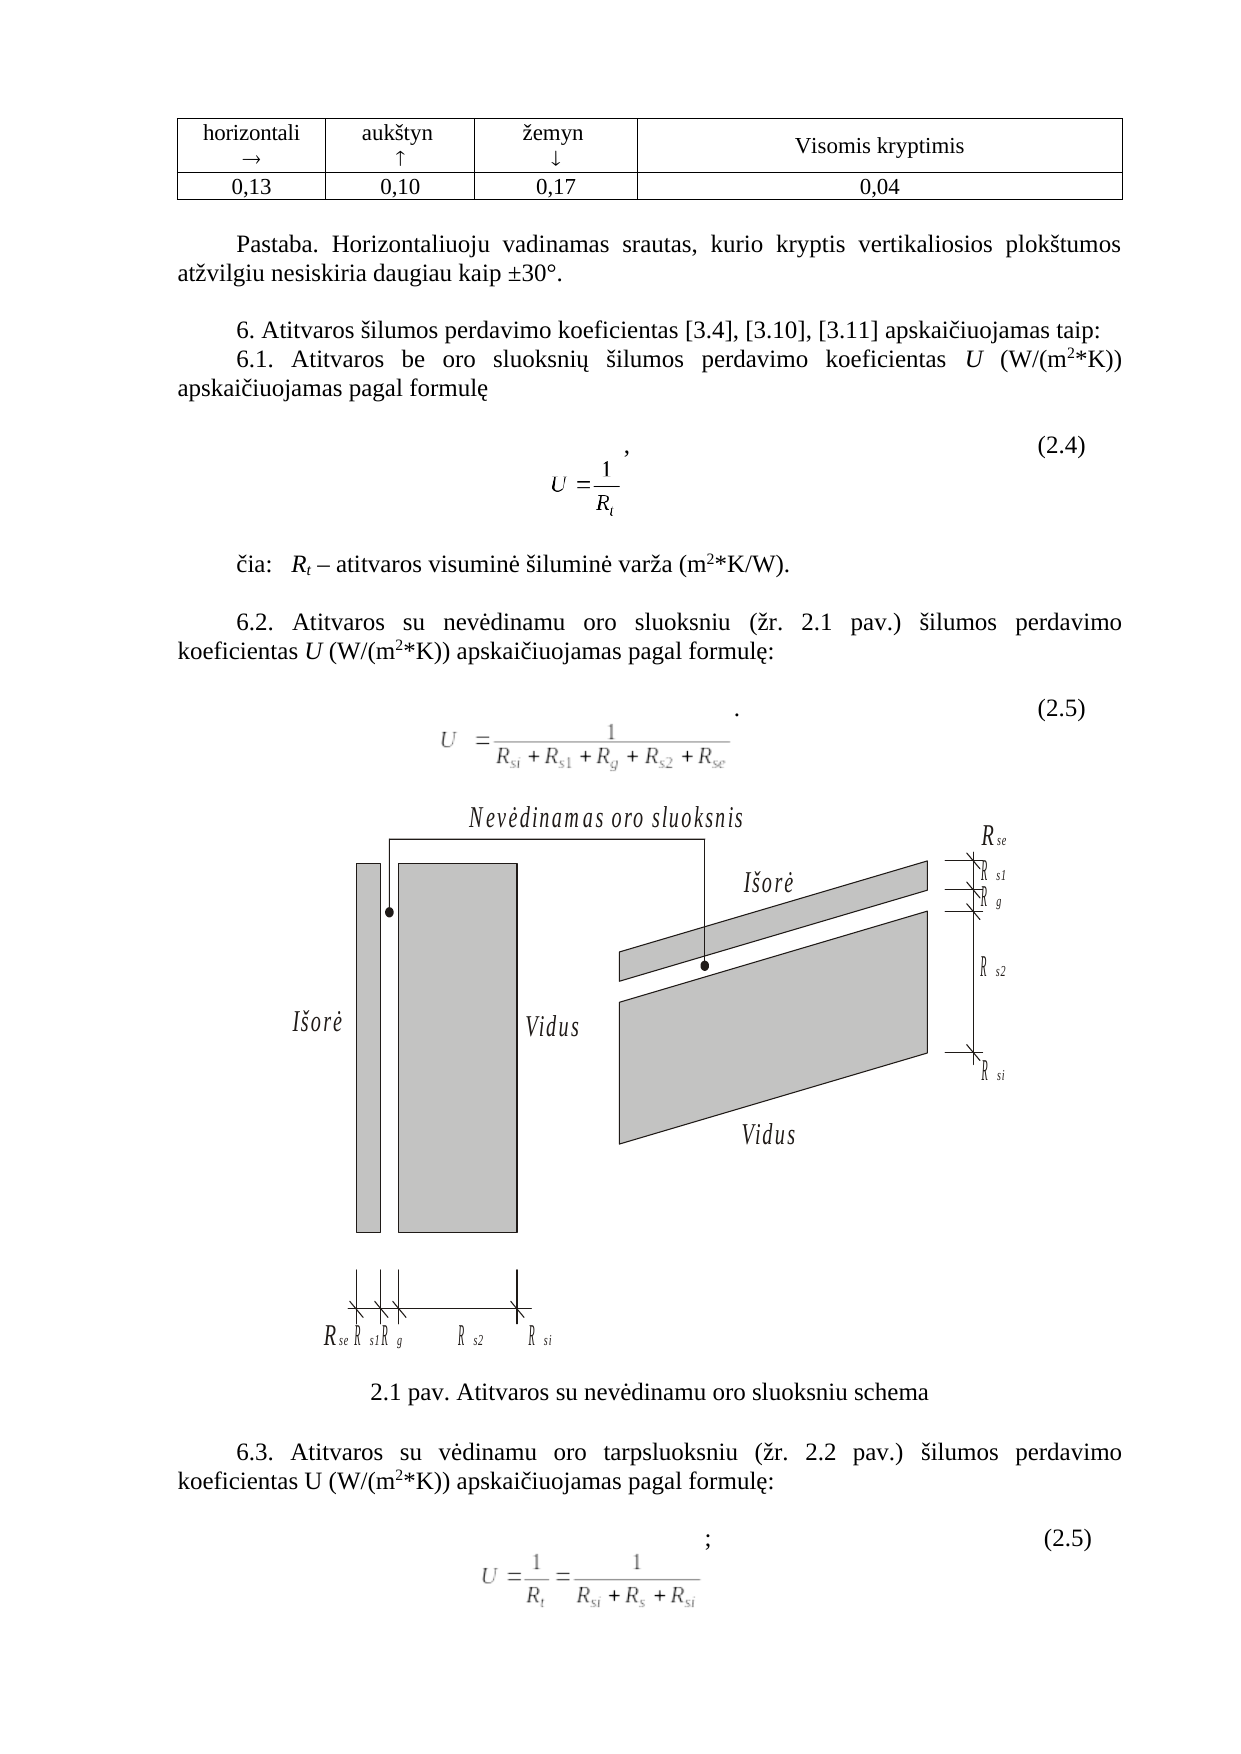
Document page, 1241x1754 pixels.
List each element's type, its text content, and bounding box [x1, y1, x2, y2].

text 6.1. atitvaros be oro sluoksnių šilumos perdavimo koeficientas U (W/(m2*K)) apskaičiuojamas pagal formulę [177, 344, 1122, 402]
text Pastaba. Horizontaliuoju vadinamas srautas, kurio kryptis vertikaliosios plokštumos atžvilgiu nesiskiria daugiau kaip ±30°. [177, 229, 1122, 287]
table_header U=1/R(t)=1/(R(si)+R(s)+R(si)); [177, 1524, 1013, 1614]
table_cell horizontali –> [178, 119, 325, 172]
table_header U=1/R(t), [177, 430, 1001, 521]
table_header (2.5) [1001, 693, 1122, 778]
text 6. atitvaros šilumos perdavimo koeficientas [3.4], [3.10], [3.11] apskaičiuojamas taip: [177, 315, 1122, 344]
table_cell žemyn \|/ [475, 119, 637, 172]
table_header U=1/(R(si)+R(s1)+R(g)+R(s2)+R(se)). [177, 693, 1001, 778]
table_cell aukštyn /|\ [326, 119, 474, 172]
text 2.1 pav. Atitvaros su nevėdinamu oro sluoksniu schema [177, 1377, 1122, 1406]
table_cell 0,10 [326, 173, 474, 199]
text 6.2. Atitvaros su nevėdinamu oro sluoksniu (žr. 2.1 pav.) šilumos perdavimo koeficientas U (W/(m2*K)) apskaičiuojamas pagal formulę: [177, 607, 1122, 664]
table_cell 0,13 [178, 173, 325, 199]
table_cell Visomis kryptimis [638, 119, 1122, 172]
text 6.3. Atitvaros su vėdinamu oro tarpsluoksniu (žr. 2.2 pav.) šilumos perdavimo koeficientas U (W/(m2*K)) apskaičiuojamas pagal formulę: [177, 1437, 1122, 1495]
table_header (2.5) [1014, 1524, 1122, 1614]
table_cell 0,04 [638, 173, 1122, 199]
text čia: Rt – atitvaros visuminė šiluminė varža (m2*K/W). [177, 549, 1122, 578]
table_header (2.4) [1001, 430, 1122, 521]
table_cell 0,17 [475, 173, 637, 199]
